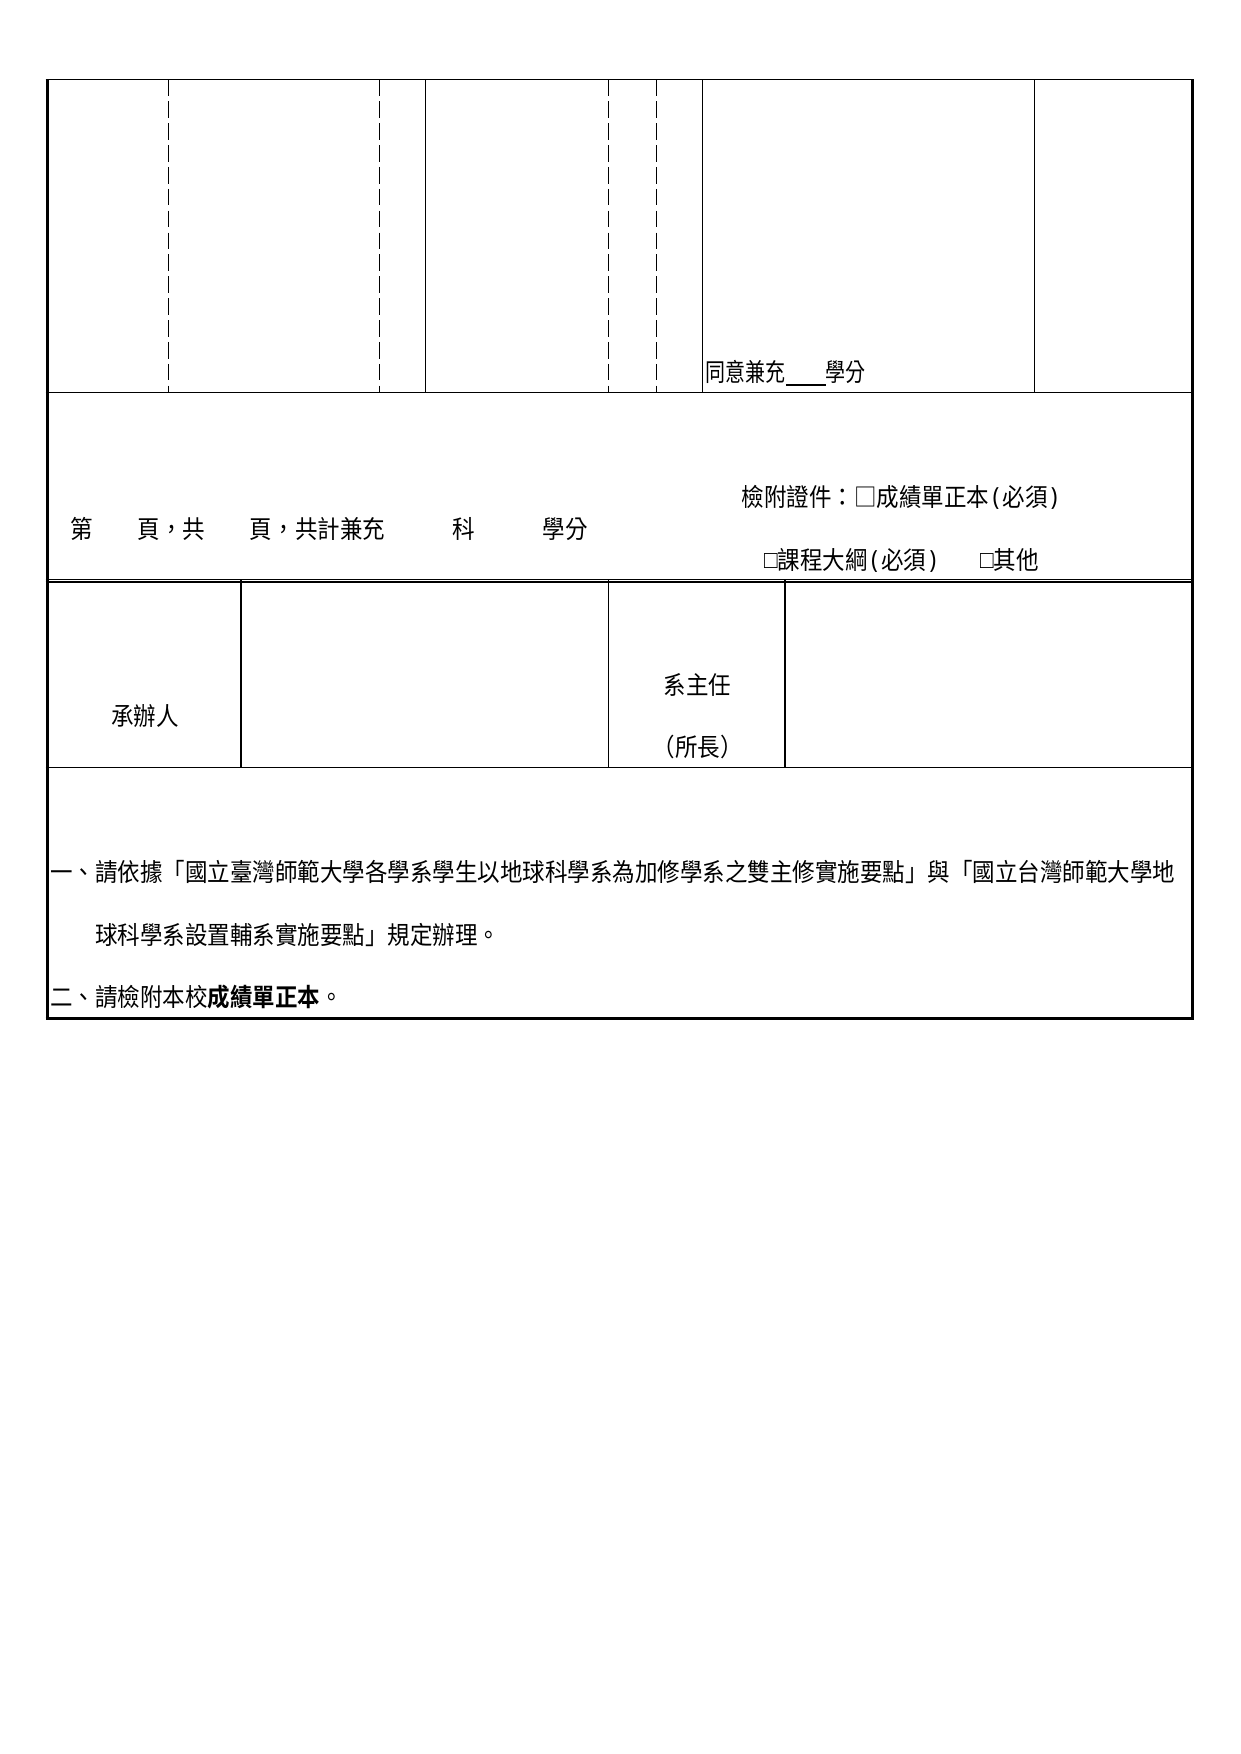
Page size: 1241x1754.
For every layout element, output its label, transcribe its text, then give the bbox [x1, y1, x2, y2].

table_cell [168, 80, 379, 392]
table_cell 系主任 （所長） [609, 583, 784, 767]
table_cell 一、請依據「國立臺灣師範大學各學系學生以地球科學系為加修學系之雙主修實施要點」與「國立台灣師範大學地球科學系設置輔系實施要點」規定辦理。 二、請檢附本校成績單正本。 [49, 768, 1191, 1017]
table_cell 同意兼充 學分 [703, 80, 1034, 392]
table_cell [657, 80, 702, 392]
table_cell [49, 80, 168, 392]
table_cell 第 頁，共 頁，共計兼充 科 學分 [49, 393, 608, 579]
table_cell [379, 80, 425, 392]
table_cell 承辦人 [49, 583, 240, 767]
table_cell [786, 583, 1191, 767]
table_cell [426, 80, 608, 392]
table_cell [242, 583, 608, 767]
table_cell [608, 80, 657, 392]
table_cell [1035, 80, 1191, 392]
table_cell 檢附證件：□成績單正本(必須) □課程大綱(必須) □其他 [608, 393, 1191, 579]
